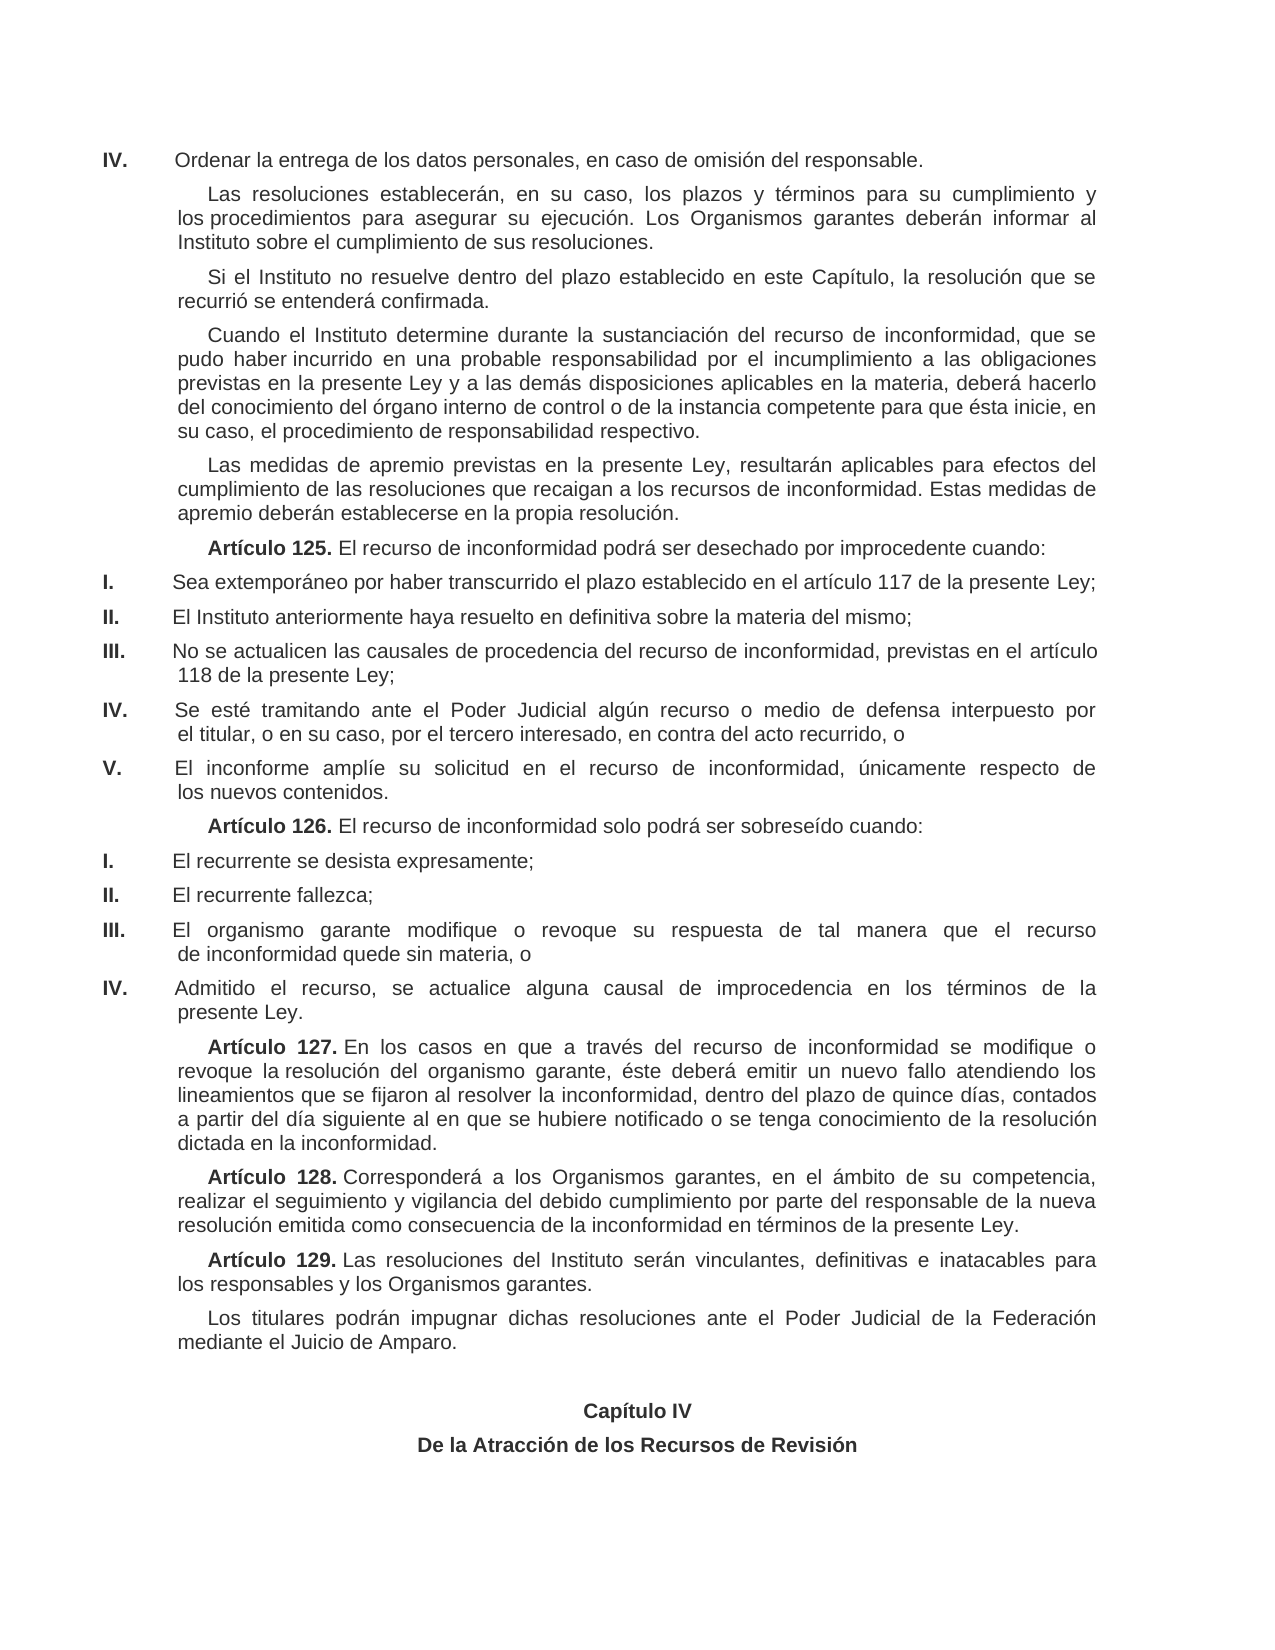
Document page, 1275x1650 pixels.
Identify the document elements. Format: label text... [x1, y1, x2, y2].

text III. El organismo garante modifique o revoque su respuesta de tal manera que el recurso de inconformidad quede sin materia, o [102, 918, 1098, 966]
text De la Atracción de los Recursos de Revisión [177, 1433, 1098, 1457]
text II. El recurrente fallezca; [102, 883, 1098, 907]
text IV. Se esté tramitando ante el Poder Judicial algún recurso o medio de defensa interpuesto por el titular, o en su caso, por el tercero interesado, en contra del acto recurrido, o [102, 697, 1098, 745]
text Artículo 125. El recurso de inconformidad podrá ser desechado por improcedente cuando: [177, 536, 1098, 559]
text III. No se actualicen las causales de procedencia del recurso de inconformidad, previstas en el artículo 118 de la presente Ley; [102, 639, 1098, 687]
text IV. Ordenar la entrega de los datos personales, en caso de omisión del responsable. [102, 148, 1098, 172]
text I. Sea extemporáneo por haber transcurrido el plazo establecido en el artículo 117 de la presente Ley; [102, 570, 1098, 594]
text Si el Instituto no resuelve dentro del plazo establecido en este Capítulo, la resolución que se recurrió se entenderá confirmada. [177, 264, 1098, 312]
text Artículo 127. En los casos en que a través del recurso de inconformidad se modifique o revoque la resolución del organismo garante, éste deberá emitir un nuevo fallo atendiendo los lineamientos que se fijaron al resolver la inconformidad, dentro del plazo de quince días, contados a partir del día siguiente al en que se hubiere notificado o se tenga conocimiento de la resolución dictada en la inconformidad. [177, 1035, 1098, 1154]
text IV. Admitido el recurso, se actualice alguna causal de improcedencia en los términos de la presente Ley. [102, 976, 1098, 1024]
text Artículo 126. El recurso de inconformidad solo podrá ser sobreseído cuando: [177, 814, 1098, 838]
text Artículo 128. Corresponderá a los Organismos garantes, en el ámbito de su competencia, realizar el seguimiento y vigilancia del debido cumplimiento por parte del responsable de la nueva resolución emitida como consecuencia de la inconformidad en términos de la presente Ley. [177, 1165, 1098, 1237]
text Artículo 129. Las resoluciones del Instituto serán vinculantes, definitivas e inatacables para los responsables y los Organismos garantes. [177, 1247, 1098, 1295]
text Capítulo IV [177, 1399, 1098, 1423]
text Los titulares podrán impugnar dichas resoluciones ante el Poder Judicial de la Federación mediante el Juicio de Amparo. [177, 1306, 1098, 1354]
text Las resoluciones establecerán, en su caso, los plazos y términos para su cumplimiento y los procedimientos para asegurar su ejecución. Los Organismos garantes deberán informar al Instituto sobre el cumplimiento de sus resoluciones. [177, 182, 1098, 254]
text Cuando el Instituto determine durante la sustanciación del recurso de inconformidad, que se pudo haber incurrido en una probable responsabilidad por el incumplimiento a las obligaciones previstas en la presente Ley y a las demás disposiciones aplicables en la materia, deberá hacerlo del conocimiento del órgano interno de control o de la instancia competente para que ésta inicie, en su caso, el procedimiento de responsabilidad respectivo. [177, 323, 1098, 443]
text II. El Instituto anteriormente haya resuelto en definitiva sobre la materia del mismo; [102, 604, 1098, 628]
text V. El inconforme amplíe su solicitud en el recurso de inconformidad, únicamente respecto de los nuevos contenidos. [102, 756, 1098, 804]
text Las medidas de apremio previstas en la presente Ley, resultarán aplicables para efectos del cumplimiento de las resoluciones que recaigan a los recursos de inconformidad. Estas medidas de apremio deberán establecerse en la propia resolución. [177, 453, 1098, 525]
text I. El recurrente se desista expresamente; [102, 849, 1098, 873]
